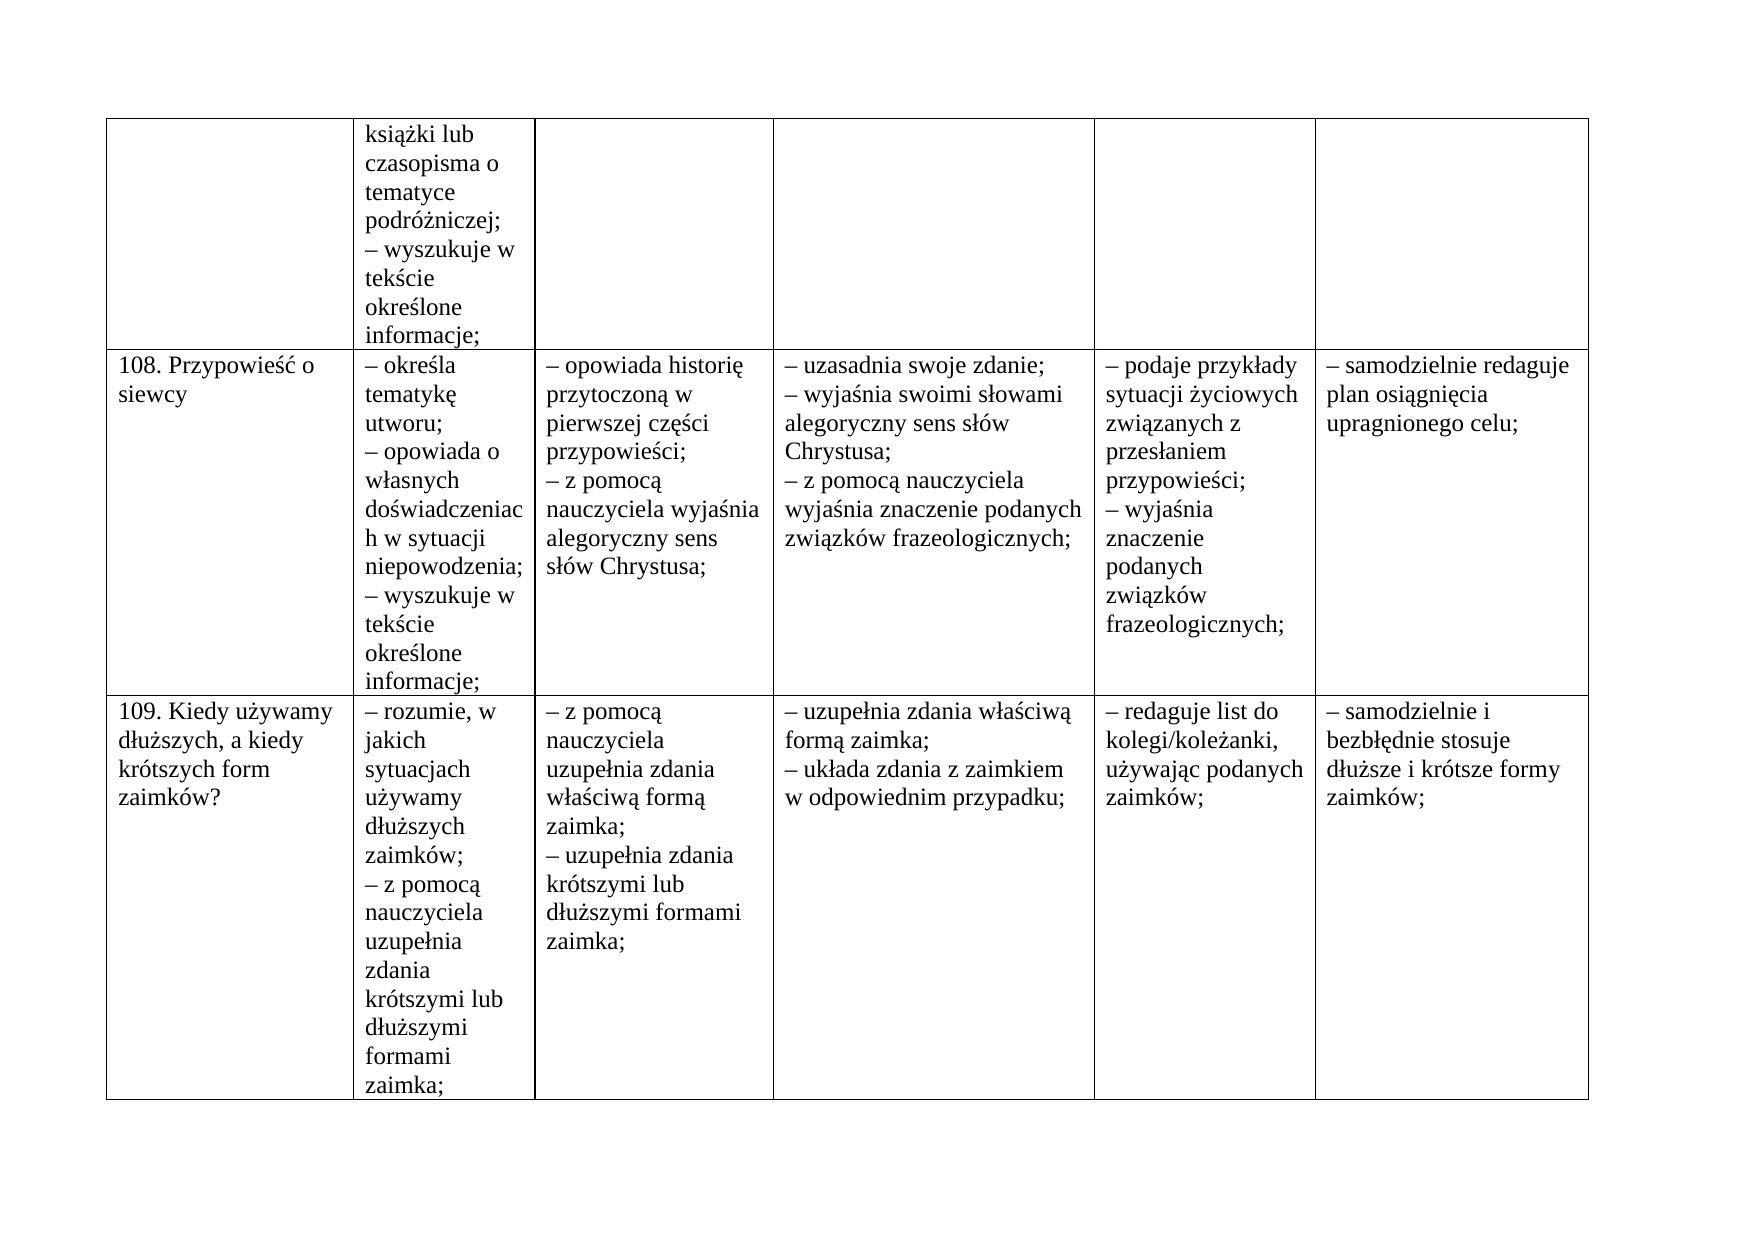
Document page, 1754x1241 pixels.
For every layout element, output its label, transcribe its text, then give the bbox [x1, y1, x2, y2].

table_cell – uzasadnia swoje zdanie; – wyjaśnia swoimi słowami alegoryczny sens słów Chrystusa; – z pomocą nauczyciela wyjaśnia znaczenie podanych związków frazeologicznych; [774, 350, 1094, 695]
table_cell książki lub czasopisma o tematyce podróżniczej; – wyszukuje w tekście określone informacje; [354, 119, 534, 349]
table_cell – uzupełnia zdania właściwą formą zaimka; – układa zdania z zaimkiem w odpowiednim przypadku; [774, 696, 1094, 1099]
table_cell – opowiada historię przytoczoną w pierwszej części przypowieści; – z pomocą nauczyciela wyjaśnia alegoryczny sens słów Chrystusa; [536, 350, 773, 695]
table_cell – samodzielnie i bezbłędnie stosuje dłuższe i krótsze formy zaimków; [1316, 696, 1588, 1099]
table_cell [1316, 119, 1588, 349]
table_cell 108. Przypowieść o siewcy [107, 350, 353, 695]
table_cell [774, 119, 1094, 349]
table_cell 109. Kiedy używamy dłuższych, a kiedy krótszych form zaimków? [107, 696, 353, 1099]
table_cell – redaguje list do kolegi/koleżanki, używając podanych zaimków; [1095, 696, 1315, 1099]
table_cell [536, 119, 773, 349]
table_cell – samodzielnie redaguje plan osiągnięcia upragnionego celu; [1316, 350, 1588, 695]
table_cell – podaje przykłady sytuacji życiowych związanych z przesłaniem przypowieści; – wyjaśnia znaczenie podanych związków frazeologicznych; [1095, 350, 1315, 695]
table_cell [1095, 119, 1315, 349]
table_cell – z pomocą nauczyciela uzupełnia zdania właściwą formą zaimka; – uzupełnia zdania krótszymi lub dłuższymi formami zaimka; [536, 696, 773, 1099]
table_cell [107, 119, 353, 349]
table_cell – określa tematykę utworu; – opowiada o własnych doświadczeniach w sytuacji niepowodzenia; – wyszukuje w tekście określone informacje; [354, 350, 534, 695]
table_cell – rozumie, w jakich sytuacjach używamy dłuższych zaimków; – z pomocą nauczyciela uzupełnia zdania krótszymi lub dłuższymi formami zaimka; [354, 696, 534, 1099]
